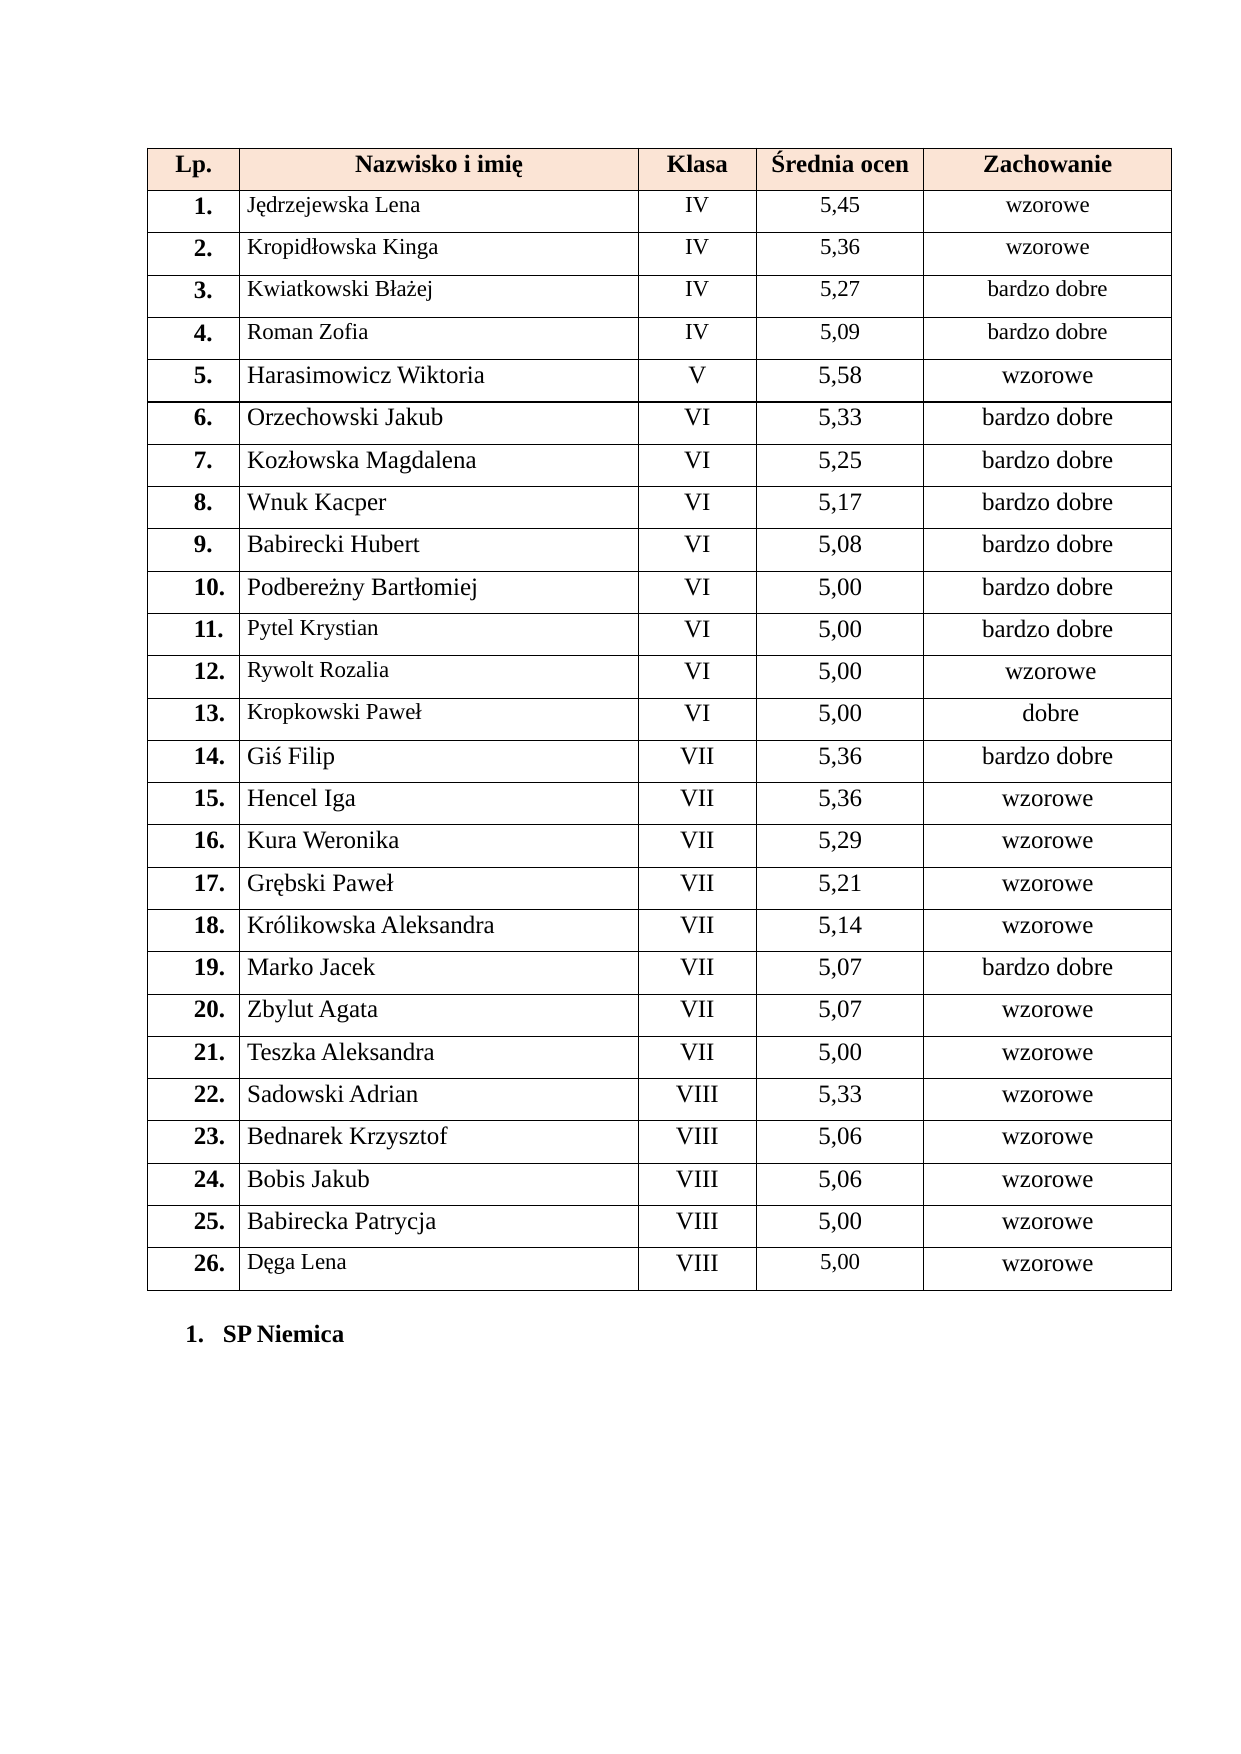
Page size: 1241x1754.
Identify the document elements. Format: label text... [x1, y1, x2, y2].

table_cell IV [639, 191, 756, 232]
table_cell VII [639, 825, 756, 867]
table_cell bardzo dobre [924, 276, 1171, 317]
table_cell [148, 572, 239, 613]
table_cell [148, 825, 239, 867]
table_cell 5,58 [757, 360, 923, 401]
table_header Nazwisko i imię [240, 149, 638, 190]
table_cell bardzo dobre [924, 741, 1171, 782]
table_cell [148, 656, 239, 697]
table_cell Pytel Krystian [240, 614, 638, 655]
table_cell [148, 1248, 239, 1289]
table_cell Babirecki Hubert [240, 529, 638, 571]
table_cell [148, 445, 239, 486]
table_cell Kura Weronika [240, 825, 638, 867]
table_cell Królikowska Aleksandra [240, 910, 638, 951]
table_cell wzorowe [924, 1164, 1171, 1205]
table_cell bardzo dobre [924, 529, 1171, 571]
table_cell Giś Filip [240, 741, 638, 782]
table_cell Zbylut Agata [240, 995, 638, 1036]
table_cell Dęga Lena [240, 1248, 638, 1289]
table_cell [148, 233, 239, 274]
table_cell 5,36 [757, 783, 923, 824]
table_header Zachowanie [924, 149, 1171, 190]
table_cell VI [639, 614, 756, 655]
table_cell Hencel Iga [240, 783, 638, 824]
table_cell 5,00 [757, 1037, 923, 1078]
table_cell [148, 276, 239, 317]
table_cell [148, 1079, 239, 1120]
table_cell [148, 191, 239, 232]
table_cell Bobis Jakub [240, 1164, 638, 1205]
table_cell 5,00 [757, 572, 923, 613]
table_cell bardzo dobre [924, 403, 1171, 444]
table_cell VIII [639, 1079, 756, 1120]
table_cell V [639, 360, 756, 401]
table_cell VIII [639, 1248, 756, 1289]
table_cell wzorowe [924, 910, 1171, 951]
table_cell Harasimowicz Wiktoria [240, 360, 638, 401]
table_cell 5,06 [757, 1121, 923, 1163]
table_cell [148, 1037, 239, 1078]
table_cell VII [639, 868, 756, 909]
table_cell VI [639, 403, 756, 444]
table_cell 5,27 [757, 276, 923, 317]
table_cell dobre [924, 699, 1171, 740]
table_cell 5,25 [757, 445, 923, 486]
table_cell Marko Jacek [240, 952, 638, 993]
table_cell [148, 318, 239, 359]
table_cell wzorowe [924, 360, 1171, 401]
table_cell 5,00 [757, 699, 923, 740]
table_cell VII [639, 783, 756, 824]
table_header Lp. [148, 149, 239, 190]
table_cell 5,21 [757, 868, 923, 909]
table_cell VI [639, 529, 756, 571]
table_cell wzorowe [924, 1248, 1171, 1289]
table_cell [148, 1121, 239, 1163]
table_cell bardzo dobre [924, 487, 1171, 528]
table_cell Kropkowski Paweł [240, 699, 638, 740]
table_cell 5,07 [757, 952, 923, 993]
table_cell [148, 487, 239, 528]
table_cell 5,14 [757, 910, 923, 951]
table_cell [148, 529, 239, 571]
table_cell 5,33 [757, 1079, 923, 1120]
table_cell VIII [639, 1206, 756, 1247]
table_cell 5,00 [757, 614, 923, 655]
table_cell wzorowe [924, 1037, 1171, 1078]
table_cell Podbereżny Bartłomiej [240, 572, 638, 613]
table_cell [148, 699, 239, 740]
table_cell Kwiatkowski Błażej [240, 276, 638, 317]
table_cell Teszka Aleksandra [240, 1037, 638, 1078]
table_cell IV [639, 318, 756, 359]
list SP Niemica [185, 1319, 1093, 1348]
table_cell [148, 741, 239, 782]
table_cell bardzo dobre [924, 572, 1171, 613]
table_cell VI [639, 699, 756, 740]
table_cell 5,07 [757, 995, 923, 1036]
table_cell wzorowe [924, 1079, 1171, 1120]
table_cell 5,45 [757, 191, 923, 232]
table_cell VI [639, 656, 756, 697]
table_cell VII [639, 952, 756, 993]
table_cell VI [639, 487, 756, 528]
table_cell bardzo dobre [924, 614, 1171, 655]
table_cell 5,00 [757, 1206, 923, 1247]
table_cell 5,33 [757, 403, 923, 444]
table_cell VIII [639, 1164, 756, 1205]
table_cell Rywolt Rozalia [240, 656, 638, 697]
table_cell VII [639, 910, 756, 951]
table_cell [148, 360, 239, 401]
table_cell [148, 1206, 239, 1247]
table_cell bardzo dobre [924, 952, 1171, 993]
table_cell 5,36 [757, 233, 923, 274]
table_cell VI [639, 572, 756, 613]
table_cell wzorowe [924, 1121, 1171, 1163]
table_cell VIII [639, 1121, 756, 1163]
table_cell [148, 995, 239, 1036]
table_cell bardzo dobre [924, 445, 1171, 486]
table_cell [148, 614, 239, 655]
table_cell Sadowski Adrian [240, 1079, 638, 1120]
table_cell [148, 910, 239, 951]
table_cell Babirecka Patrycja [240, 1206, 638, 1247]
table_cell 5,09 [757, 318, 923, 359]
table_cell wzorowe [924, 233, 1171, 274]
table_cell IV [639, 276, 756, 317]
table_cell 5,17 [757, 487, 923, 528]
table_cell 5,06 [757, 1164, 923, 1205]
table_cell wzorowe [924, 1206, 1171, 1247]
table_cell Bednarek Krzysztof [240, 1121, 638, 1163]
table_cell wzorowe [924, 783, 1171, 824]
table_cell Orzechowski Jakub [240, 403, 638, 444]
table_cell Wnuk Kacper [240, 487, 638, 528]
table_cell [148, 783, 239, 824]
table_cell wzorowe [924, 825, 1171, 867]
table_cell 5,08 [757, 529, 923, 571]
table_cell VII [639, 741, 756, 782]
table_cell wzorowe [924, 868, 1171, 909]
table_cell bardzo dobre [924, 318, 1171, 359]
table_cell [148, 1164, 239, 1205]
table_header Średnia ocen [757, 149, 923, 190]
table_cell Grębski Paweł [240, 868, 638, 909]
table_cell [148, 868, 239, 909]
table_cell 5,29 [757, 825, 923, 867]
table_cell [148, 403, 239, 444]
table_cell VI [639, 445, 756, 486]
table_cell VII [639, 1037, 756, 1078]
table_cell Roman Zofia [240, 318, 638, 359]
table_cell Kozłowska Magdalena [240, 445, 638, 486]
table_cell IV [639, 233, 756, 274]
table_cell wzorowe [924, 995, 1171, 1036]
table_cell [148, 952, 239, 993]
table_cell Jędrzejewska Lena [240, 191, 638, 232]
table_cell 5,00 [757, 656, 923, 697]
table_cell VII [639, 995, 756, 1036]
table_cell 5,36 [757, 741, 923, 782]
table_cell 5,00 [757, 1248, 923, 1289]
table_header Klasa [639, 149, 756, 190]
table_cell wzorowe [924, 191, 1171, 232]
table_cell wzorowe [924, 656, 1171, 697]
table_cell Kropidłowska Kinga [240, 233, 638, 274]
